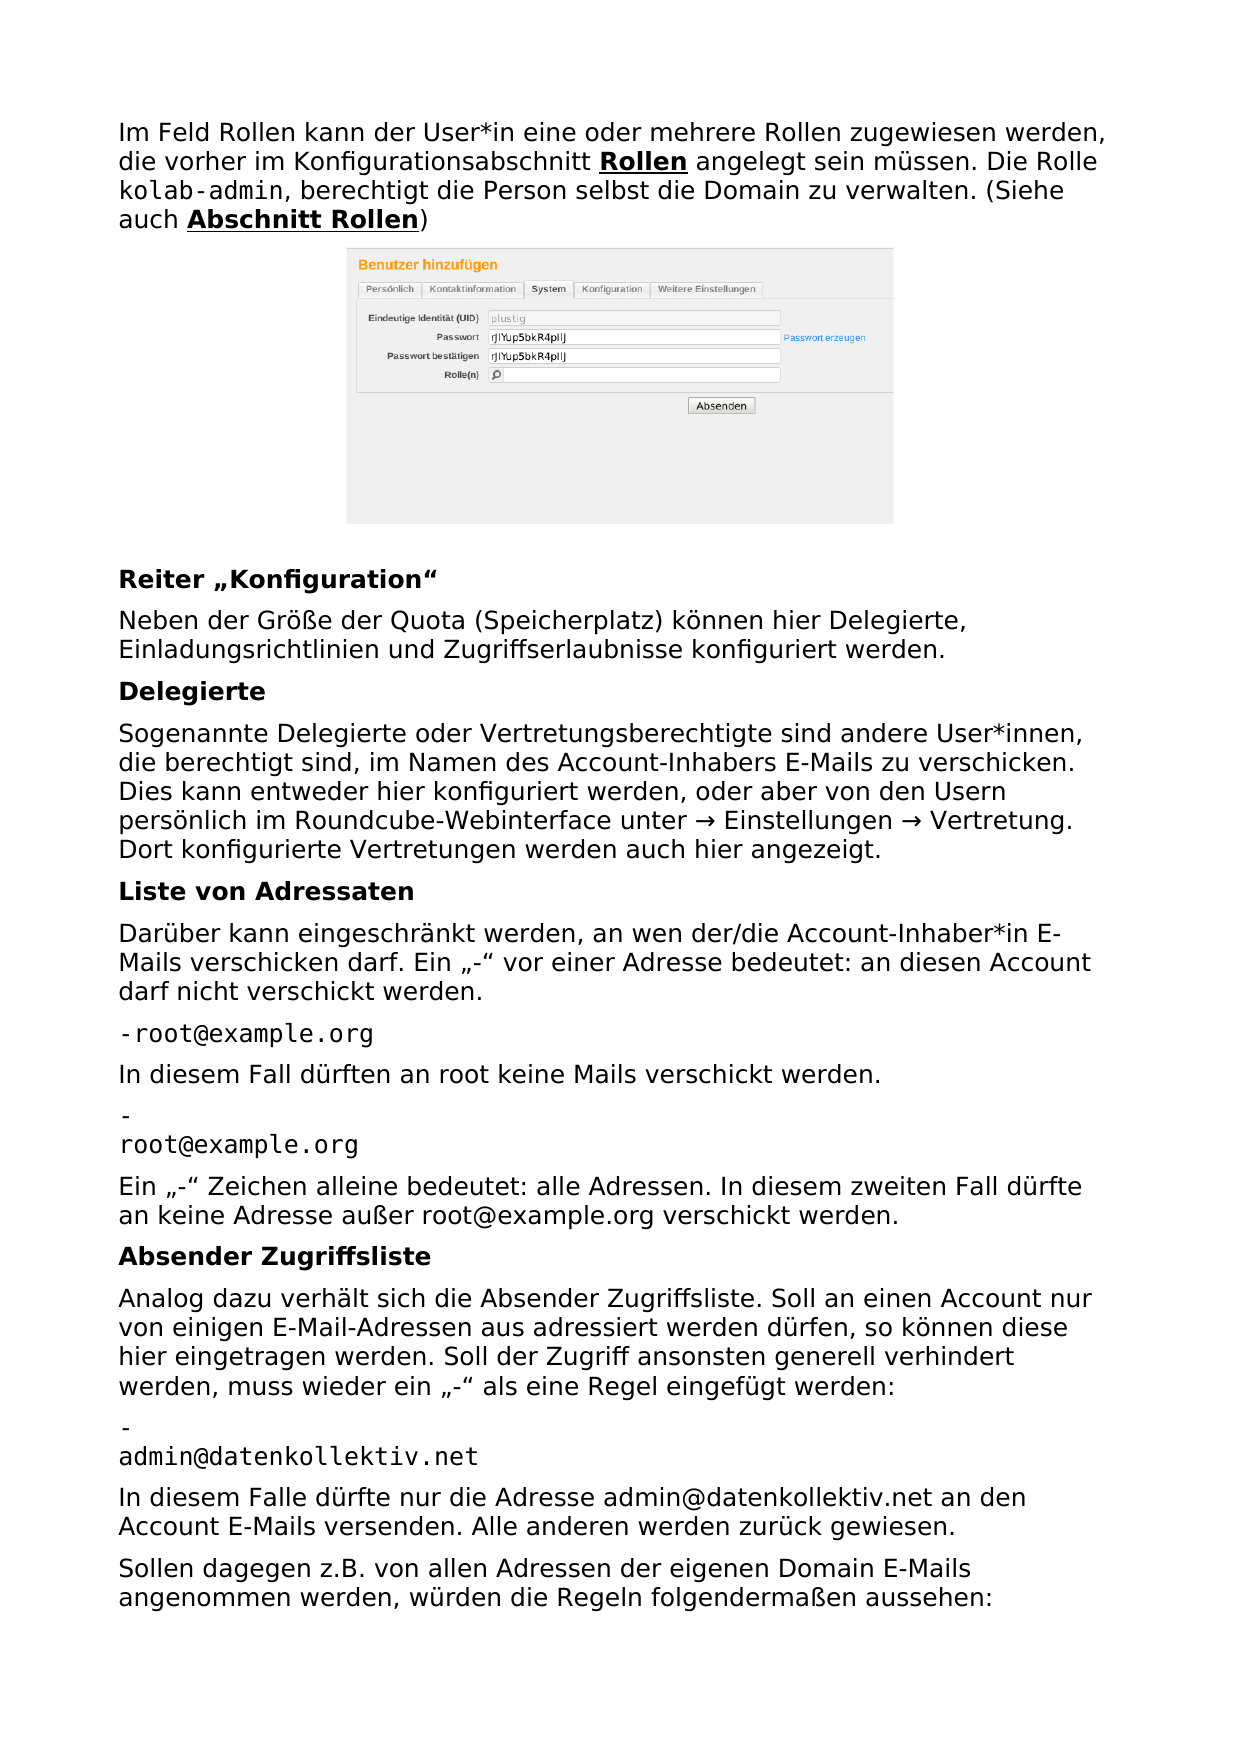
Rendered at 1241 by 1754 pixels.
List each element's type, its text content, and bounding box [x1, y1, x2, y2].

picture [346, 247, 894, 524]
text Sollen dagegen z.B. von allen Adressen der eigenen Domain E-Mails angenommen werden, würden die Regeln folgendermaßen aussehen: [118, 1554, 1122, 1613]
text Darüber kann eingeschränkt werden, an wen der/die Account-Inhaber*in E-Mails verschicken darf. Ein „-“ vor einer Adresse bedeutet: an diesen Account darf nicht verschickt werden. [118, 919, 1122, 1006]
text Neben der Größe der Quota (Speicherplatz) können hier Delegierte, Einladungsrichtlinien und Zugriffserlaubnisse konfiguriert werden. [118, 606, 1122, 665]
text Delegierte [118, 677, 1122, 706]
text Analog dazu verhält sich die Absender Zugriffsliste. Soll an einen Account nur von einigen E-Mail-Adressen aus adressiert werden dürfen, so können diese hier eingetragen werden. Soll der Zugriff ansonsten generell verhindert werden, muss wieder ein „-“ als eine Regel eingefügt werden: [118, 1284, 1122, 1401]
text - admin@datenkollektiv.net [118, 1413, 1122, 1472]
text - root@example.org [118, 1102, 1122, 1160]
text Ein „-“ Zeichen alleine bedeutet: alle Adressen. In diesem zweiten Fall dürfte an keine Adresse außer root@example.org verschickt werden. [118, 1172, 1122, 1230]
text In diesem Falle dürfte nur die Adresse admin@datenkollektiv.net an den Account E-Mails versenden. Alle anderen werden zurück gewiesen. [118, 1483, 1122, 1542]
text Sogenannte Delegierte oder Vertretungsberechtigte sind andere User*innen, die berechtigt sind, im Namen des Account-Inhabers E-Mails zu verschicken. Dies kann entweder hier konfiguriert werden, oder aber von den Usern persönlich im Roundcube-Webinterface unter → Einstellungen → Vertretung. Dort konfigurierte Vertretungen werden auch hier angezeigt. [118, 719, 1122, 865]
text In diesem Fall dürften an root keine Mails verschickt werden. [118, 1060, 1122, 1089]
text Absender Zugriffsliste [118, 1242, 1122, 1272]
text Im Feld Rollen kann der User*in eine oder mehrere Rollen zugewiesen werden, die vorher im Konfigurationsabschnitt Rollen angelegt sein müssen. Die Rolle kolab-admin, berechtigt die Person selbst die Domain zu verwalten. (Siehe auch Abschnitt Rollen) [118, 118, 1122, 235]
text Liste von Adressaten [118, 877, 1122, 906]
text Reiter „Konfiguration“ [118, 565, 1122, 594]
text -root@example.org [118, 1019, 1122, 1048]
